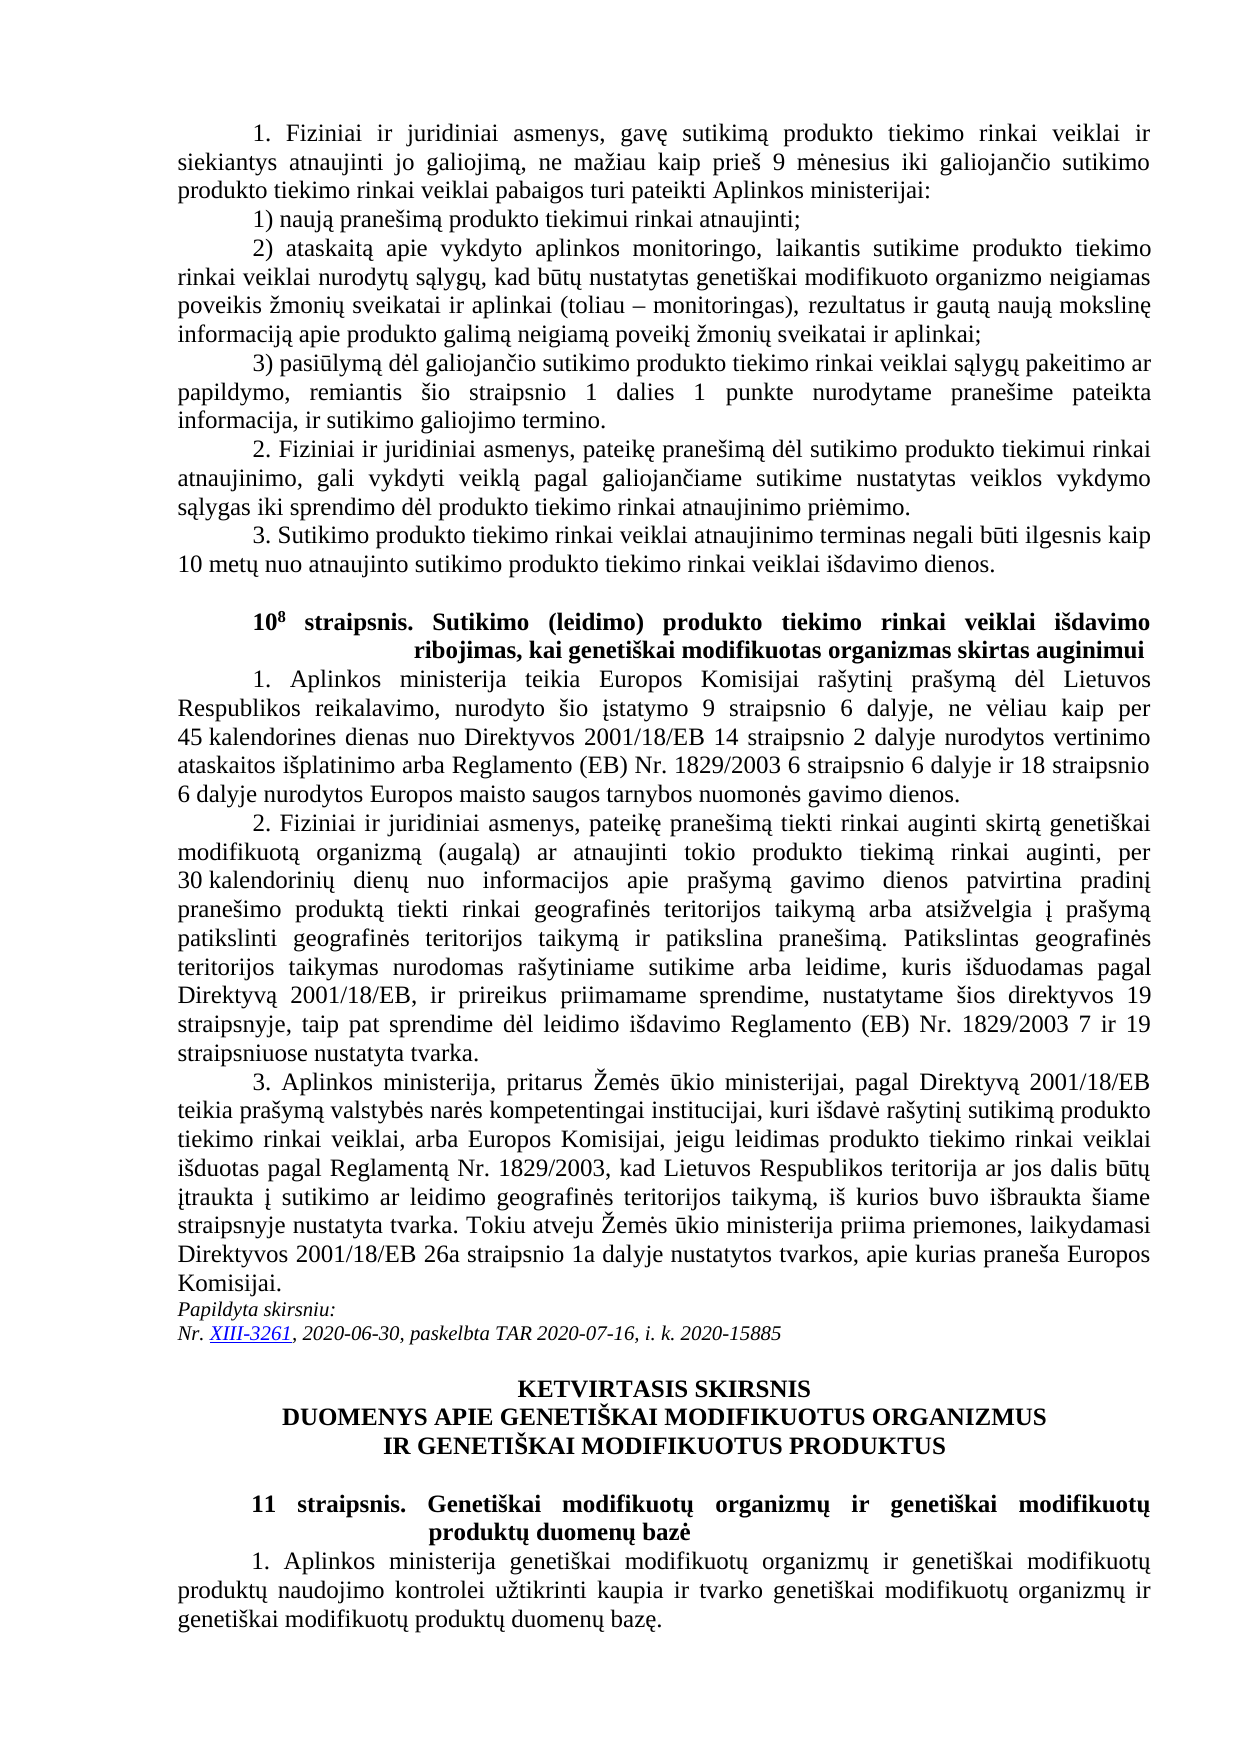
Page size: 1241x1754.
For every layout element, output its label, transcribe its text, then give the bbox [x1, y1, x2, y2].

text Papildyta skirsniu: [177, 1297, 1152, 1321]
text 2. Fiziniai ir juridiniai asmenys, pateikę pranešimą tiekti rinkai auginti skirtą genetiškai modifikuotą organizmą (augalą) ar atnaujinti tokio produkto tiekimą rinkai auginti, per 30 kalendorinių dienų nuo informacijos apie prašymą gavimo dienos patvirtina pradinį pranešimo produktą tiekti rinkai geografinės teritorijos taikymą arba atsižvelgia į prašymą patikslinti geografinės teritorijos taikymą ir patikslina pranešimą. Patikslintas geografinės teritorijos taikymas nurodomas rašytiniame sutikime arba leidime, kuris išduodamas pagal Direktyvą 2001/18/EB, ir prireikus priimamame sprendime, nustatytame šios direktyvos 19 straipsnyje, taip pat sprendime dėl leidimo išdavimo Reglamento (EB) Nr. 1829/2003 7 ir 19 straipsniuose nustatyta tvarka. [177, 808, 1152, 1067]
text Nr. XIII-3261, 2020-06-30, paskelbta TAR 2020-07-16, i. k. 2020-15885 [177, 1321, 1152, 1345]
text DUOMENYS APIE GENETIŠKAI MODIFIKUOTUS ORGANIZMUS [177, 1402, 1152, 1431]
text 3. Sutikimo produkto tiekimo rinkai veiklai atnaujinimo terminas negali būti ilgesnis kaip 10 metų nuo atnaujinto sutikimo produkto tiekimo rinkai veiklai išdavimo dienos. [177, 521, 1152, 578]
text IR GENETIŠKAI MODIFIKUOTUS PRODUKTUS [177, 1431, 1152, 1460]
text 2. Fiziniai ir juridiniai asmenys, pateikę pranešimą dėl sutikimo produkto tiekimui rinkai atnaujinimo, gali vykdyti veiklą pagal galiojančiame sutikime nustatytas veiklos vykdymo sąlygas iki sprendimo dėl produkto tiekimo rinkai atnaujinimo priėmimo. [177, 434, 1152, 521]
text 11 straipsnis. Genetiškai modifikuotų organizmų ir genetiškai modifikuotų produktų duomenų bazė [251, 1489, 1152, 1546]
text 2) ataskaitą apie vykdyto aplinkos monitoringo, laikantis sutikime produkto tiekimo rinkai veiklai nurodytų sąlygų, kad būtų nustatytas genetiškai modifikuoto organizmo neigiamas poveikis žmonių sveikatai ir aplinkai (toliau – monitoringas), rezultatus ir gautą naują mokslinę informaciją apie produkto galimą neigiamą poveikį žmonių sveikatai ir aplinkai; [177, 233, 1152, 348]
text 1. Aplinkos ministerija teikia Europos Komisijai rašytinį prašymą dėl Lietuvos Respublikos reikalavimo, nurodyto šio įstatymo 9 straipsnio 6 dalyje, ne vėliau kaip per 45 kalendorines dienas nuo Direktyvos 2001/18/EB 14 straipsnio 2 dalyje nurodytos vertinimo ataskaitos išplatinimo arba Reglamento (EB) Nr. 1829/2003 6 straipsnio 6 dalyje ir 18 straipsnio 6 dalyje nurodytos Europos maisto saugos tarnybos nuomonės gavimo dienos. [177, 664, 1152, 808]
text 108 straipsnis. Sutikimo (leidimo) produkto tiekimo rinkai veiklai išdavimo ribojimas, kai genetiškai modifikuotas organizmas skirtas auginimui [252, 607, 1152, 664]
text KETVIRTASIS SKIRSNIS [177, 1374, 1152, 1402]
text 1. Fiziniai ir juridiniai asmenys, gavę sutikimą produkto tiekimo rinkai veiklai ir siekiantys atnaujinti jo galiojimą, ne mažiau kaip prieš 9 mėnesius iki galiojančio sutikimo produkto tiekimo rinkai veiklai pabaigos turi pateikti Aplinkos ministerijai: [177, 118, 1152, 204]
text 3. Aplinkos ministerija, pritarus Žemės ūkio ministerijai, pagal Direktyvą 2001/18/EB teikia prašymą valstybės narės kompetentingai institucijai, kuri išdavė rašytinį sutikimą produkto tiekimo rinkai veiklai, arba Europos Komisijai, jeigu leidimas produkto tiekimo rinkai veiklai išduotas pagal Reglamentą Nr. 1829/2003, kad Lietuvos Respublikos teritorija ar jos dalis būtų įtraukta į sutikimo ar leidimo geografinės teritorijos taikymą, iš kurios buvo išbraukta šiame straipsnyje nustatyta tvarka. Tokiu atveju Žemės ūkio ministerija priima priemones, laikydamasi Direktyvos 2001/18/EB 26a straipsnio 1a dalyje nustatytos tvarkos, apie kurias praneša Europos Komisijai. [177, 1067, 1152, 1297]
text 1. Aplinkos ministerija genetiškai modifikuotų organizmų ir genetiškai modifikuotų produktų naudojimo kontrolei užtikrinti kaupia ir tvarko genetiškai modifikuotų organizmų ir genetiškai modifikuotų produktų duomenų bazę. [177, 1546, 1152, 1632]
text 3) pasiūlymą dėl galiojančio sutikimo produkto tiekimo rinkai veiklai sąlygų pakeitimo ar papildymo, remiantis šio straipsnio 1 dalies 1 punkte nurodytame pranešime pateikta informacija, ir sutikimo galiojimo termino. [177, 348, 1152, 434]
text 1) naują pranešimą produkto tiekimui rinkai atnaujinti; [177, 204, 1152, 233]
